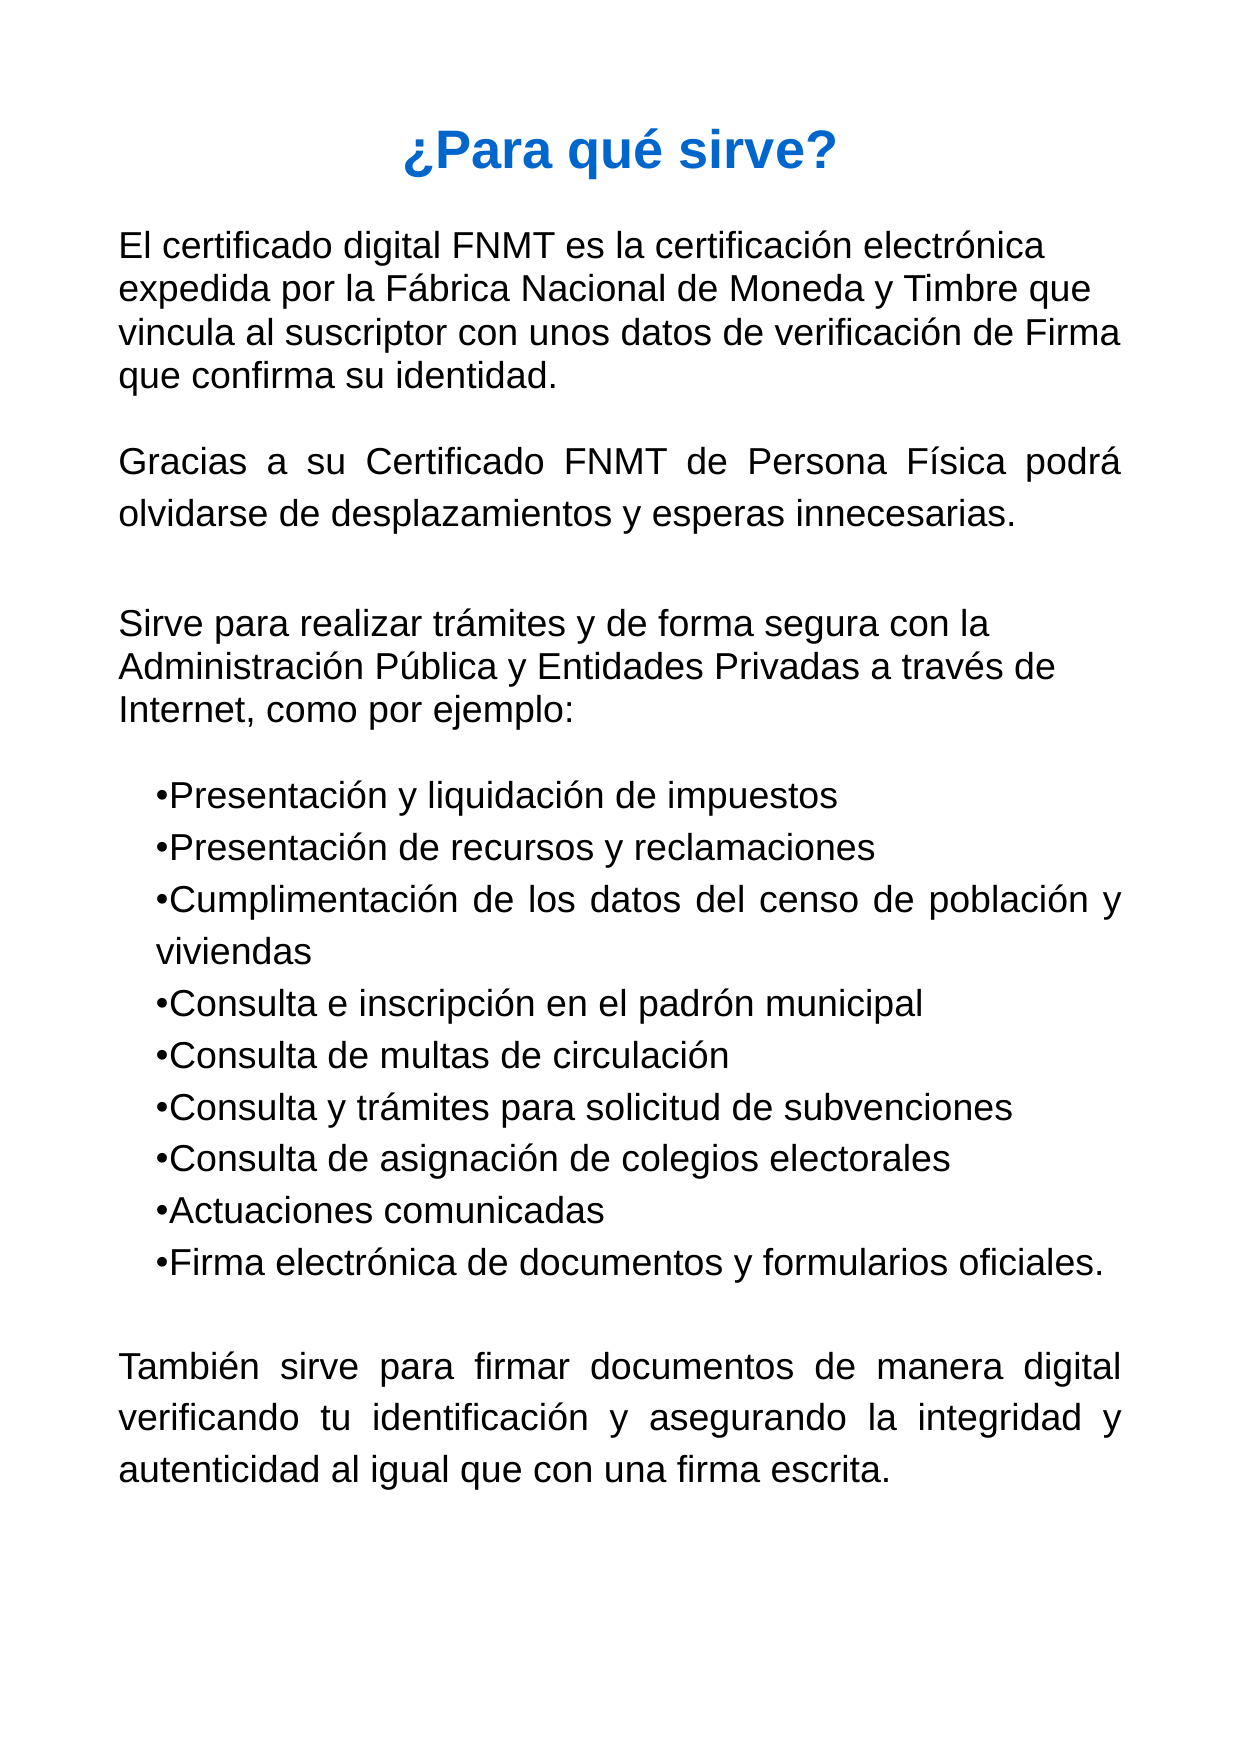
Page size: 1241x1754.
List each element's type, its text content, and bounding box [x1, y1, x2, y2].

list Actuaciones comunicadas [118, 1188, 1122, 1232]
text El certificado digital FNMT es la certificación electrónica expedida por la Fábrica Nacional de Moneda y Timbre que vincula al suscriptor con unos datos de verificación de Firma que confirma su identidad. [118, 223, 1122, 396]
list Consulta e inscripción en el padrón municipal [118, 981, 1122, 1024]
list Presentación y liquidación de impuestos [118, 774, 1122, 817]
list Cumplimentación de los datos del censo de población y viviendas [118, 877, 1122, 972]
list Firma electrónica de documentos y formularios oficiales. [118, 1240, 1122, 1283]
list Consulta de multas de circulación [118, 1033, 1122, 1076]
text También sirve para firmar documentos de manera digital verificando tu identificación y asegurando la integridad y autenticidad al igual que con una firma escrita. [118, 1344, 1122, 1490]
text ¿Para qué sirve? [118, 118, 1122, 180]
list Consulta de asignación de colegios electorales [118, 1137, 1122, 1180]
list Presentación de recursos y reclamaciones [118, 826, 1122, 869]
text Gracias a su Certificado FNMT de Persona Física podrá olvidarse de desplazamientos y esperas innecesarias. [118, 439, 1122, 534]
list Consulta y trámites para solicitud de subvenciones [118, 1085, 1122, 1128]
text Sirve para realizar trámites y de forma segura con la Administración Pública y Entidades Privadas a través de Internet, como por ejemplo: [118, 601, 1122, 731]
